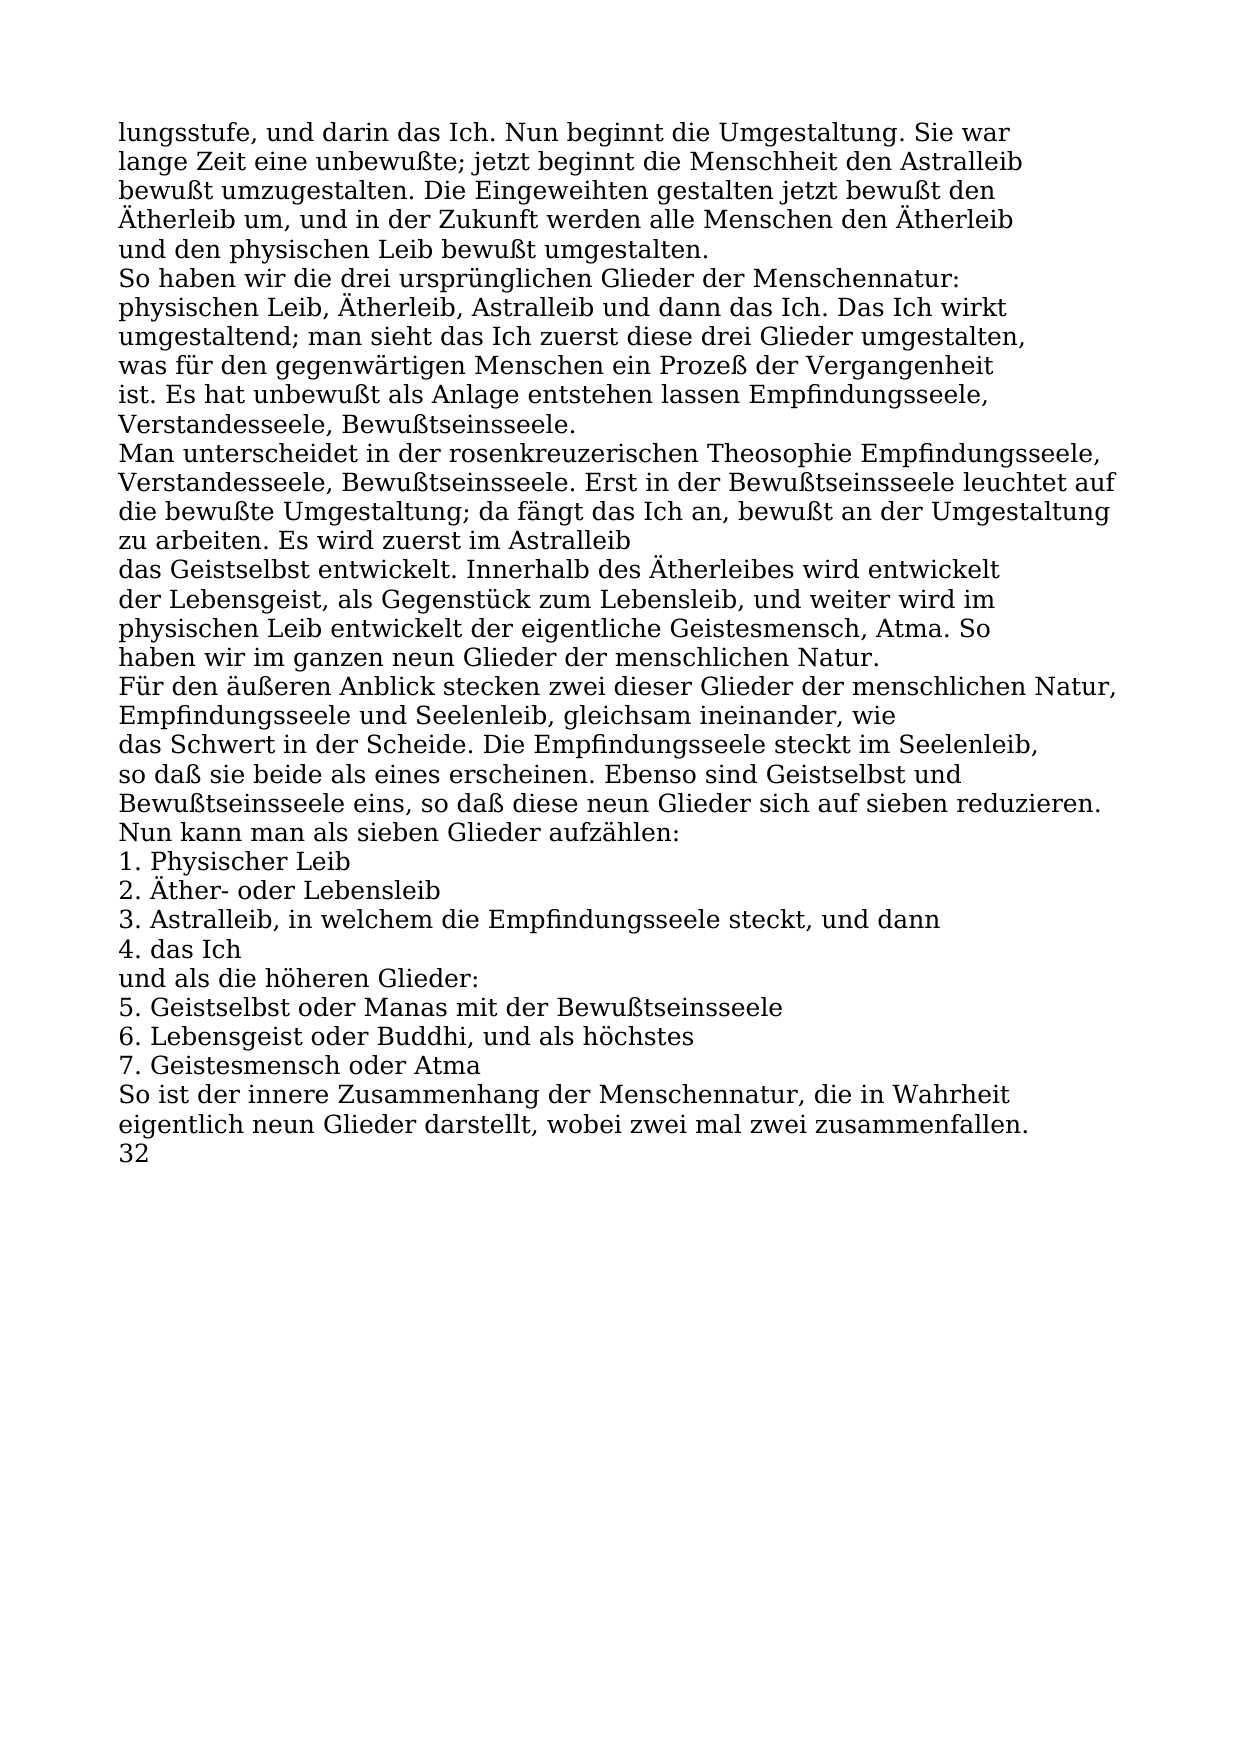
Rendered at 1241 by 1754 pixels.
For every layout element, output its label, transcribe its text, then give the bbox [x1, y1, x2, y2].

text lange Zeit eine unbewußte; jetzt beginnt die Menschheit den Astralleib [118, 147, 1122, 176]
text haben wir im ganzen neun Glieder der menschlichen Natur. [118, 643, 1122, 672]
text physischen Leib entwickelt der eigentliche Geistesmensch, Atma. So [118, 614, 1122, 643]
text Man unterscheidet in der rosenkreuzerischen Theosophie Empfindungsseele, Verstandesseele, Bewußtseinsseele. Erst in der Bewußtseinsseele leuchtet auf die bewußte Umgestaltung; da fängt das Ich an, bewußt an der Umgestaltung zu arbeiten. Es wird zuerst im Astralleib [118, 439, 1122, 556]
text Verstandesseele, Bewußtseinsseele. [118, 410, 1122, 439]
text und als die höheren Glieder: [118, 964, 1122, 993]
text Ätherleib um, und in der Zukunft werden alle Menschen den Ätherleib [118, 206, 1122, 235]
text Für den äußeren Anblick stecken zwei dieser Glieder der menschlichen Natur, Empfindungsseele und Seelenleib, gleichsam ineinander, wie [118, 672, 1122, 731]
text der Lebensgeist, als Gegenstück zum Lebensleib, und weiter wird im [118, 585, 1122, 614]
text lungsstufe, und darin das Ich. Nun beginnt die Umgestaltung. Sie war [118, 118, 1122, 147]
text ist. Es hat unbewußt als Anlage entstehen lassen Empfindungsseele, [118, 381, 1122, 410]
text eigentlich neun Glieder darstellt, wobei zwei mal zwei zusammenfallen. [118, 1110, 1122, 1139]
text Nun kann man als sieben Glieder aufzählen: [118, 818, 1122, 847]
text 3. Astralleib, in welchem die Empfindungsseele steckt, und dann [118, 906, 1122, 935]
text 4. das Ich [118, 935, 1122, 964]
text und den physischen Leib bewußt umgestalten. [118, 235, 1122, 264]
text so daß sie beide als eines erscheinen. Ebenso sind Geistselbst und Bewußtseinsseele eins, so daß diese neun Glieder sich auf sieben reduzieren. [118, 760, 1122, 818]
text 32 [118, 1139, 1122, 1168]
text So haben wir die drei ursprünglichen Glieder der Menschennatur: [118, 264, 1122, 293]
text 1. Physischer Leib [118, 847, 1122, 876]
text bewußt umzugestalten. Die Eingeweihten gestalten jetzt bewußt den [118, 176, 1122, 206]
text 7. Geistesmensch oder Atma [118, 1051, 1122, 1081]
text 6. Lebensgeist oder Buddhi, und als höchstes [118, 1022, 1122, 1051]
text umgestaltend; man sieht das Ich zuerst diese drei Glieder umgestalten, [118, 322, 1122, 351]
text das Schwert in der Scheide. Die Empfindungsseele steckt im Seelenleib, [118, 731, 1122, 760]
text 5. Geistselbst oder Manas mit der Bewußtseinsseele [118, 993, 1122, 1022]
text 2. Äther- oder Lebensleib [118, 876, 1122, 906]
text das Geistselbst entwickelt. Innerhalb des Ätherleibes wird entwickelt [118, 556, 1122, 585]
text So ist der innere Zusammenhang der Menschennatur, die in Wahrheit [118, 1081, 1122, 1110]
text was für den gegenwärtigen Menschen ein Prozeß der Vergangenheit [118, 351, 1122, 381]
text physischen Leib, Ätherleib, Astralleib und dann das Ich. Das Ich wirkt [118, 293, 1122, 322]
